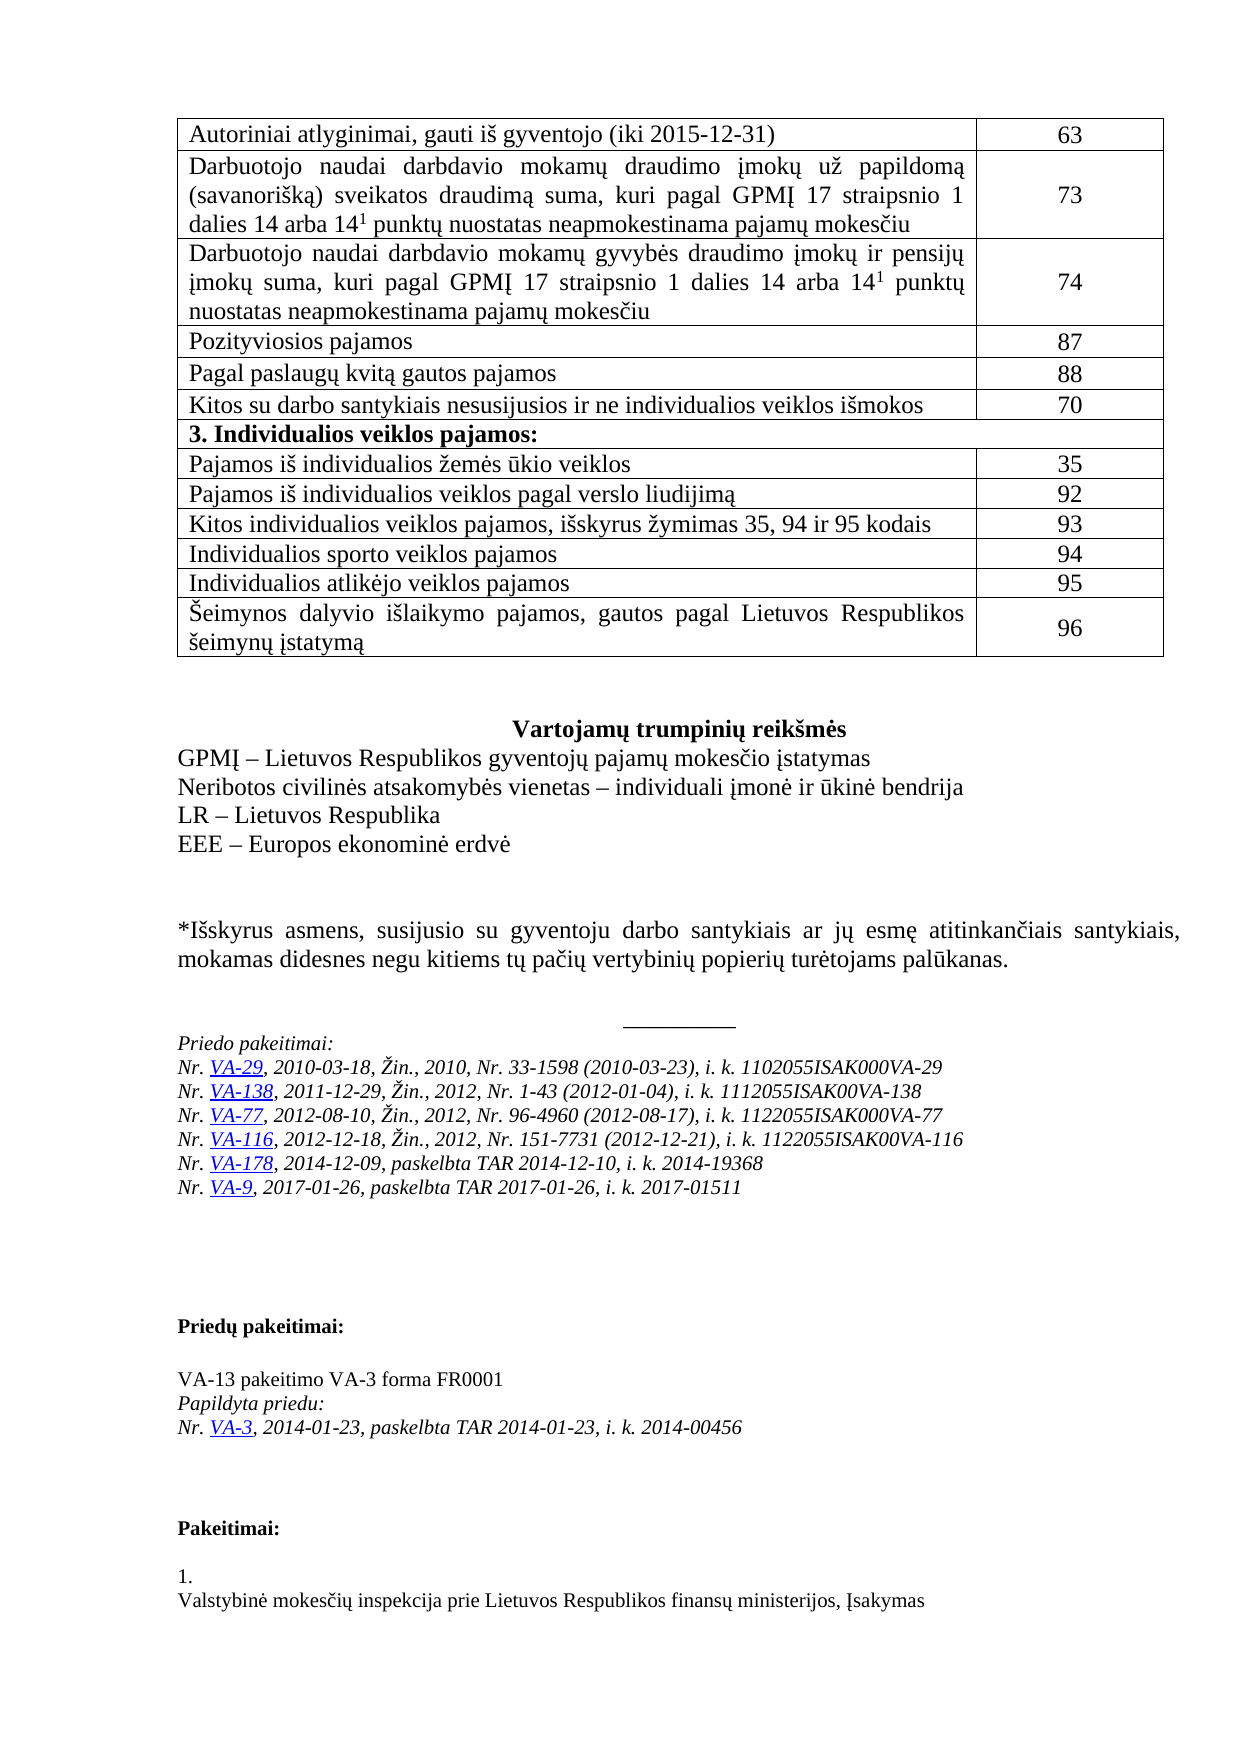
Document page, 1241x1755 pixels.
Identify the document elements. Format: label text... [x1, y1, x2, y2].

text Nr. VA-9, 2017-01-26, paskelbta TAR 2017-01-26, i. k. 2017-01511 [177, 1175, 1181, 1199]
table_cell 94 [977, 539, 1163, 567]
table_cell 96 [977, 598, 1163, 656]
text Priedo pakeitimai: [177, 1031, 1181, 1054]
table_cell Autoriniai atlyginimai, gauti iš gyventojo (iki 2015-12-31) [178, 119, 976, 150]
table_cell Darbuotojo naudai darbdavio mokamų draudimo įmokų už papildomą (savanorišką) sveikatos draudimą suma, kuri pagal GPMĮ 17 straipsnio 1 dalies 14 arba 141 punktų nuostatas neapmokestinama pajamų mokesčiu [178, 151, 976, 237]
table_cell Kitos individualios veiklos pajamos, išskyrus žymimas 35, 94 ir 95 kodais [178, 509, 976, 538]
text Nr. VA-3, 2014-01-23, paskelbta TAR 2014-01-23, i. k. 2014-00456 [177, 1415, 1181, 1439]
table_cell Pajamos iš individualios veiklos pagal verslo liudijimą [178, 479, 976, 508]
text Neribotos civilinės atsakomybės vienetas – individuali įmonė ir ūkinė bendrija [177, 772, 1181, 801]
text Papildyta priedu: [177, 1391, 1181, 1415]
table_cell 87 [977, 326, 1163, 357]
text Nr. VA-116, 2012-12-18, Žin., 2012, Nr. 151-7731 (2012-12-21), i. k. 1122055ISAK00VA-116 [177, 1127, 1181, 1151]
table_cell Darbuotojo naudai darbdavio mokamų gyvybės draudimo įmokų ir pensijų įmokų suma, kuri pagal GPMĮ 17 straipsnio 1 dalies 14 arba 141 punktų nuostatas neapmokestinama pajamų mokesčiu [178, 239, 976, 325]
table_cell Šeimynos dalyvio išlaikymo pajamos, gautos pagal Lietuvos Respublikos šeimynų įstatymą [178, 598, 976, 656]
table_cell 3. Individualios veiklos pajamos: [178, 420, 976, 448]
table_cell Kitos su darbo santykiais nesusijusios ir ne individualios veiklos išmokos [178, 390, 976, 418]
text *Išskyrus asmens, susijusio su gyventoju darbo santykiais ar jų esmę atitinkančiais santykiais, mokamas didesnes negu kitiems tų pačių vertybinių popierių turėtojams palūkanas. [177, 916, 1181, 973]
text _________ [177, 1002, 1181, 1031]
text Pakeitimai: [177, 1516, 1181, 1540]
table_cell 88 [977, 358, 1163, 389]
text Priedų pakeitimai: [177, 1314, 1181, 1338]
text 1. [177, 1564, 1181, 1588]
table_cell Pajamos iš individualios žemės ūkio veiklos [178, 449, 976, 478]
text Nr. VA-138, 2011-12-29, Žin., 2012, Nr. 1-43 (2012-01-04), i. k. 1112055ISAK00VA-138 [177, 1079, 1181, 1103]
table_cell 73 [977, 151, 1163, 237]
table_cell Pagal paslaugų kvitą gautos pajamos [178, 358, 976, 389]
table_cell 95 [977, 569, 1163, 597]
table_cell 93 [977, 509, 1163, 538]
table_cell Pozityviosios pajamos [178, 326, 976, 357]
text VA-13 pakeitimo VA-3 forma FR0001 [177, 1367, 1181, 1391]
text Valstybinė mokesčių inspekcija prie Lietuvos Respublikos finansų ministerijos, Įsakymas [177, 1588, 1181, 1612]
table_cell 92 [977, 479, 1163, 508]
text Nr. VA-29, 2010-03-18, Žin., 2010, Nr. 33-1598 (2010-03-23), i. k. 1102055ISAK000VA-29 [177, 1054, 1181, 1079]
text Nr. VA-178, 2014-12-09, paskelbta TAR 2014-12-10, i. k. 2014-19368 [177, 1151, 1181, 1175]
table_cell Individualios sporto veiklos pajamos [178, 539, 976, 567]
text Nr. VA-77, 2012-08-10, Žin., 2012, Nr. 96-4960 (2012-08-17), i. k. 1122055ISAK000VA-77 [177, 1103, 1181, 1127]
table_cell 70 [977, 390, 1163, 418]
text LR – Lietuvos Respublika [177, 801, 1181, 829]
table_cell 74 [977, 239, 1163, 325]
table_cell [976, 420, 1163, 448]
table_cell 35 [977, 449, 1163, 478]
table_cell 63 [977, 119, 1163, 150]
text EEE – Europos ekonominė erdvė [177, 829, 1181, 858]
table_cell Individualios atlikėjo veiklos pajamos [178, 569, 976, 597]
text Vartojamų trumpinių reikšmės [177, 714, 1181, 743]
text GPMĮ – Lietuvos Respublikos gyventojų pajamų mokesčio įstatymas [177, 743, 1181, 772]
